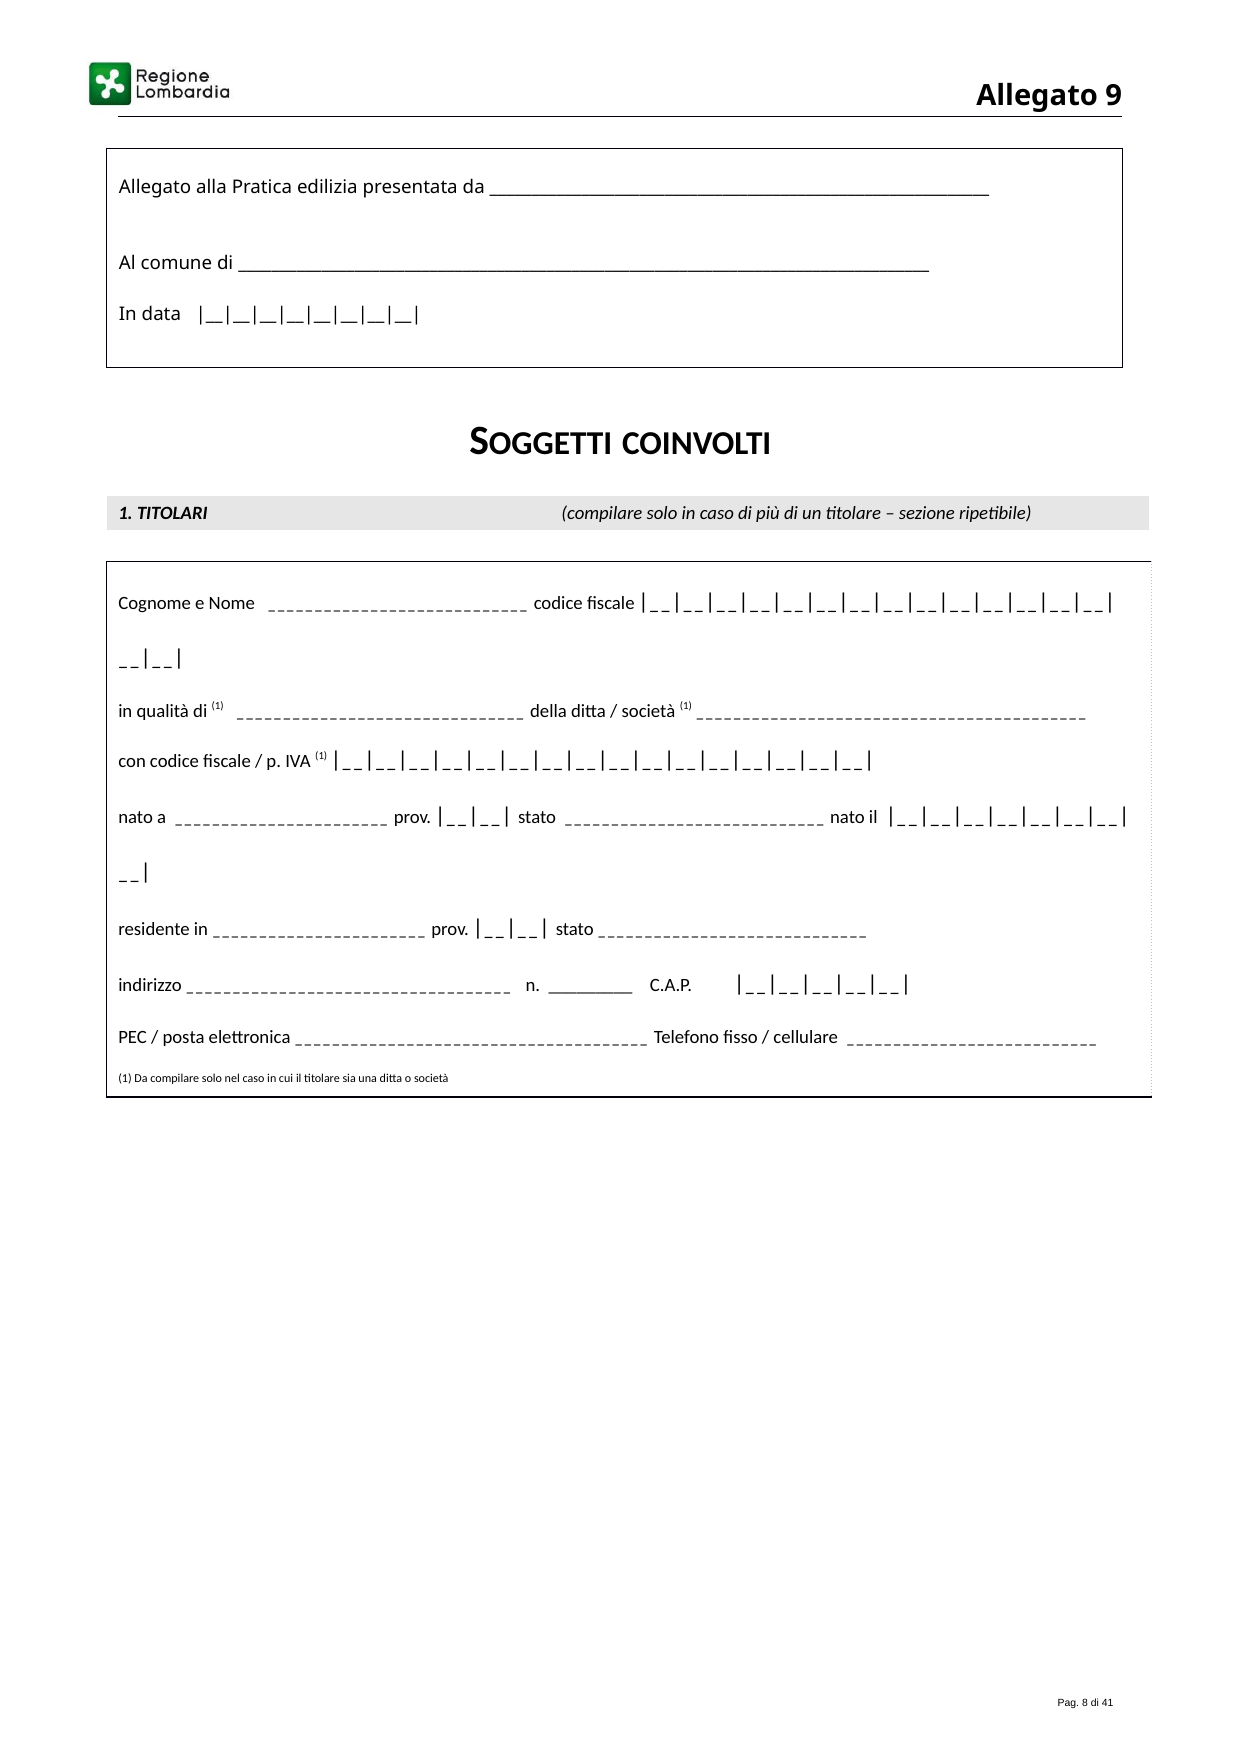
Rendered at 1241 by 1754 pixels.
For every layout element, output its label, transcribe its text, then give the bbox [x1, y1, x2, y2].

table_header Cognome e Nome ____________________________ codice fiscale |__|__|__|__|__|__|__|__|__|__|__|__|__|__|__|__| in qualità di (1) _______________________________ della ditta / società (1) __________________________________________ con codice fiscale / p. IVA (1) |__|__|__|__|__|__|__|__|__|__|__|__|__|__|__|__| nato a _______________________ prov. |__|__| stato ____________________________ nato il |__|__|__|__|__|__|__|__| residente in _______________________ prov. |__|__| stato _____________________________ indirizzo ___________________________________ n. _________ C.A.P. |__|__|__|__|__| PEC / posta elettronica ______________________________________ Telefono fisso / cellulare ___________________________ (1) Da compilare solo nel caso in cui il titolare sia una ditta o società [107, 562, 1151, 1096]
table_header 1. TITOLARI (compilare solo in caso di più di un titolare – sezione ripetibile) [107, 496, 1149, 530]
picture [75, 50, 242, 118]
table_header Allegato alla Pratica edilizia presentata da ____________________________________________________________ Al comune di ___________________________________________________________________________________ In data |__|__|__|__|__|__|__|__| [107, 149, 1122, 367]
text Soggetti coinvolti [118, 414, 1122, 465]
